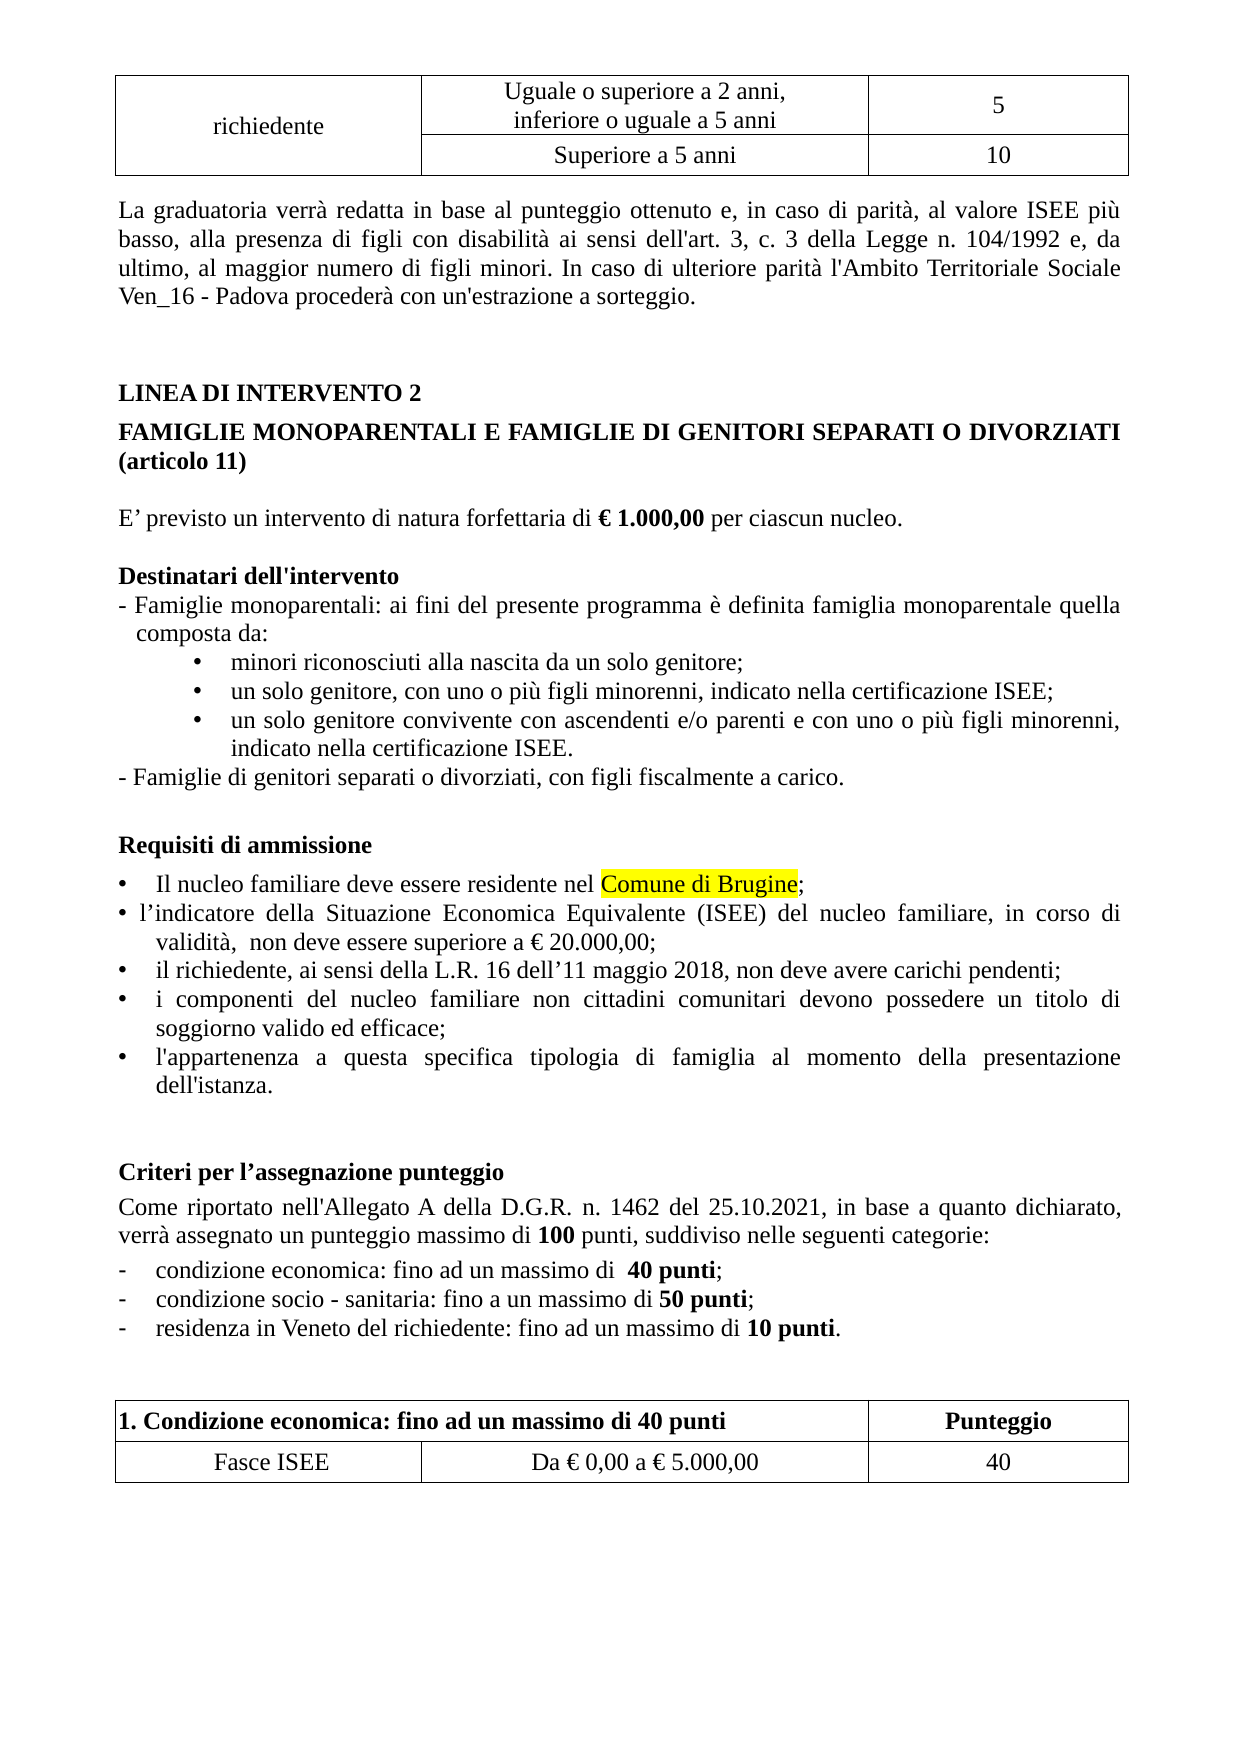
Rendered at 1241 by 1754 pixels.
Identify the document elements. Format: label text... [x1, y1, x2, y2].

text Destinatari dell'intervento [118, 561, 1122, 590]
text La graduatoria verrà redatta in base al punteggio ottenuto e, in caso di parità, al valore ISEE più basso, alla presenza di figli con disabilità ai sensi dell'art. 3, c. 3 della Legge n. 104/1992 e, da ultimo, al maggior numero di figli minori. In caso di ulteriore parità l'Ambito Territoriale Sociale Ven_16 - Padova procederà con un'estrazione a sorteggio. [118, 195, 1122, 310]
list un solo genitore convivente con ascendenti e/o parenti e con uno o più figli minorenni, indicato nella certificazione ISEE. [193, 705, 1122, 762]
table_cell Superiore a 5 anni [422, 135, 868, 175]
table_cell 5 [869, 76, 1128, 134]
table_cell 10 [869, 135, 1128, 175]
table_cell richiedente [116, 76, 421, 175]
list condizione economica: fino ad un massimo di 40 punti; [118, 1256, 1122, 1284]
text FAMIGLIE MONOPARENTALI E FAMIGLIE DI GENITORI SEPARATI O DIVORZIATI (articolo 11) [118, 417, 1122, 475]
table_cell 40 [869, 1442, 1128, 1482]
text Requisiti di ammissione [118, 830, 1122, 859]
text Criteri per l’assegnazione punteggio [118, 1157, 1122, 1186]
text E’ previsto un intervento di natura forfettaria di € 1.000,00 per ciascun nucleo. [118, 503, 1122, 532]
list il richiedente, ai sensi della L.R. 16 dell’11 maggio 2018, non deve avere carichi pendenti; [118, 956, 1122, 984]
list Il nucleo familiare deve essere residente nel Comune di Brugine; [118, 869, 1122, 898]
text LINEA DI INTERVENTO 2 [118, 378, 1122, 407]
list condizione socio - sanitaria: fino a un massimo di 50 punti; [118, 1284, 1122, 1313]
table_cell Fasce ISEE [116, 1442, 421, 1482]
list minori riconosciuti alla nascita da un solo genitore; [193, 647, 1122, 676]
table_cell Da € 0,00 a € 5.000,00 [422, 1442, 868, 1482]
text Come riportato nell'Allegato A della D.G.R. n. 1462 del 25.10.2021, in base a quanto dichiarato, verrà assegnato un punteggio massimo di 100 punti, suddiviso nelle seguenti categorie: [118, 1192, 1122, 1249]
list residenza in Veneto del richiedente: fino ad un massimo di 10 punti. [118, 1313, 1122, 1342]
list i componenti del nucleo familiare non cittadini comunitari devono possedere un titolo di soggiorno valido ed efficace; [118, 984, 1122, 1042]
table_header Punteggio [869, 1401, 1128, 1441]
list l'appartenenza a questa specifica tipologia di famiglia al momento della presentazione dell'istanza. [118, 1042, 1122, 1099]
table_header 1. Condizione economica: fino ad un massimo di 40 punti [116, 1401, 868, 1441]
list l’indicatore della Situazione Economica Equivalente (ISEE) del nucleo familiare, in corso di validità, non deve essere superiore a € 20.000,00; [118, 898, 1122, 956]
list un solo genitore, con uno o più figli minorenni, indicato nella certificazione ISEE; [193, 676, 1122, 705]
table_cell Uguale o superiore a 2 anni, inferiore o uguale a 5 anni [422, 76, 868, 134]
text - Famiglie monoparentali: ai fini del presente programma è definita famiglia monoparentale quella composta da: [118, 590, 1122, 647]
text - Famiglie di genitori separati o divorziati, con figli fiscalmente a carico. [118, 762, 1122, 791]
